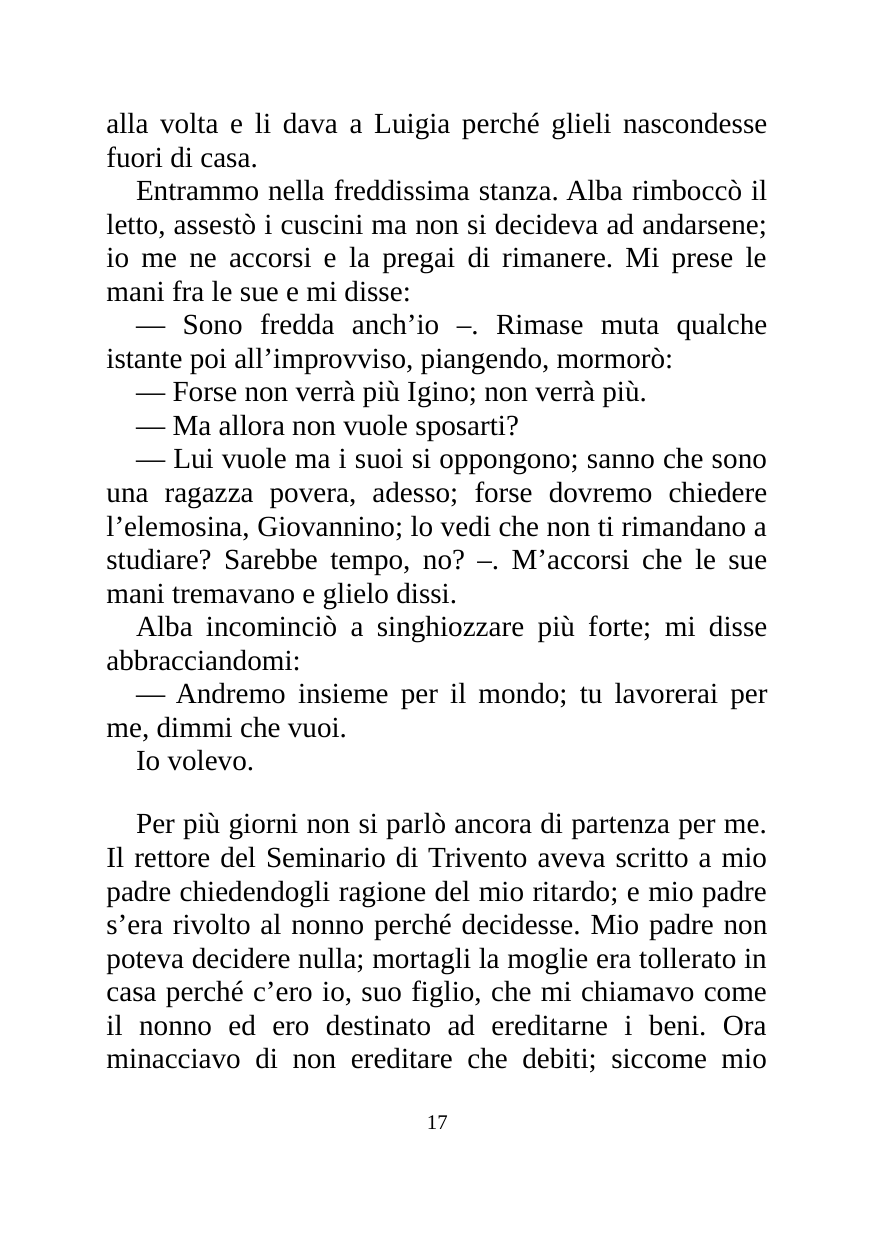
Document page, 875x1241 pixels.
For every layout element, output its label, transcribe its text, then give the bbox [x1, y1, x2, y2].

text — Lui vuole ma i suoi si oppongono; sanno che sono una ragazza povera, adesso; forse dovremo chiedere l’elemosina, Giovannino; lo vedi che non ti rimandano a studiare? Sarebbe tempo, no? –. M’accorsi che le sue mani tremavano e glielo dissi. [106, 442, 768, 609]
text Io volevo. [106, 743, 768, 777]
text — Andremo insieme per il mondo; tu lavorerai per me, dimmi che vuoi. [106, 676, 768, 743]
text — Sono fredda anch’io –. Rimase muta qualche istante poi all’improvviso, piangendo, mormorò: [106, 307, 768, 374]
text Entrammo nella freddissima stanza. Alba rimboccò il letto, assestò i cuscini ma non si decideva ad andarsene; io me ne accorsi e la pregai di rimanere. Mi prese le mani fra le sue e mi disse: [106, 173, 768, 307]
text Alba incominciò a singhiozzare più forte; mi disse abbracciandomi: [106, 609, 768, 676]
text Per più giorni non si parlò ancora di partenza per me. Il rettore del Seminario di Trivento aveva scritto a mio padre chiedendogli ragione del mio ritardo; e mio padre s’era rivolto al nonno perché decidesse. Mio padre non poteva decidere nulla; mortagli la moglie era tollerato in casa perché c’ero io, suo figlio, che mi chiamavo come il nonno ed ero destinato ad ereditarne i beni. Ora minacciavo di non ereditare che debiti; siccome mio [106, 807, 768, 1075]
text alla volta e li dava a Luigia perché glieli nascondesse fuori di casa. [106, 106, 768, 173]
text — Ma allora non vuole sposarti? [106, 408, 768, 442]
text — Forse non verrà più Igino; non verrà più. [106, 374, 768, 408]
